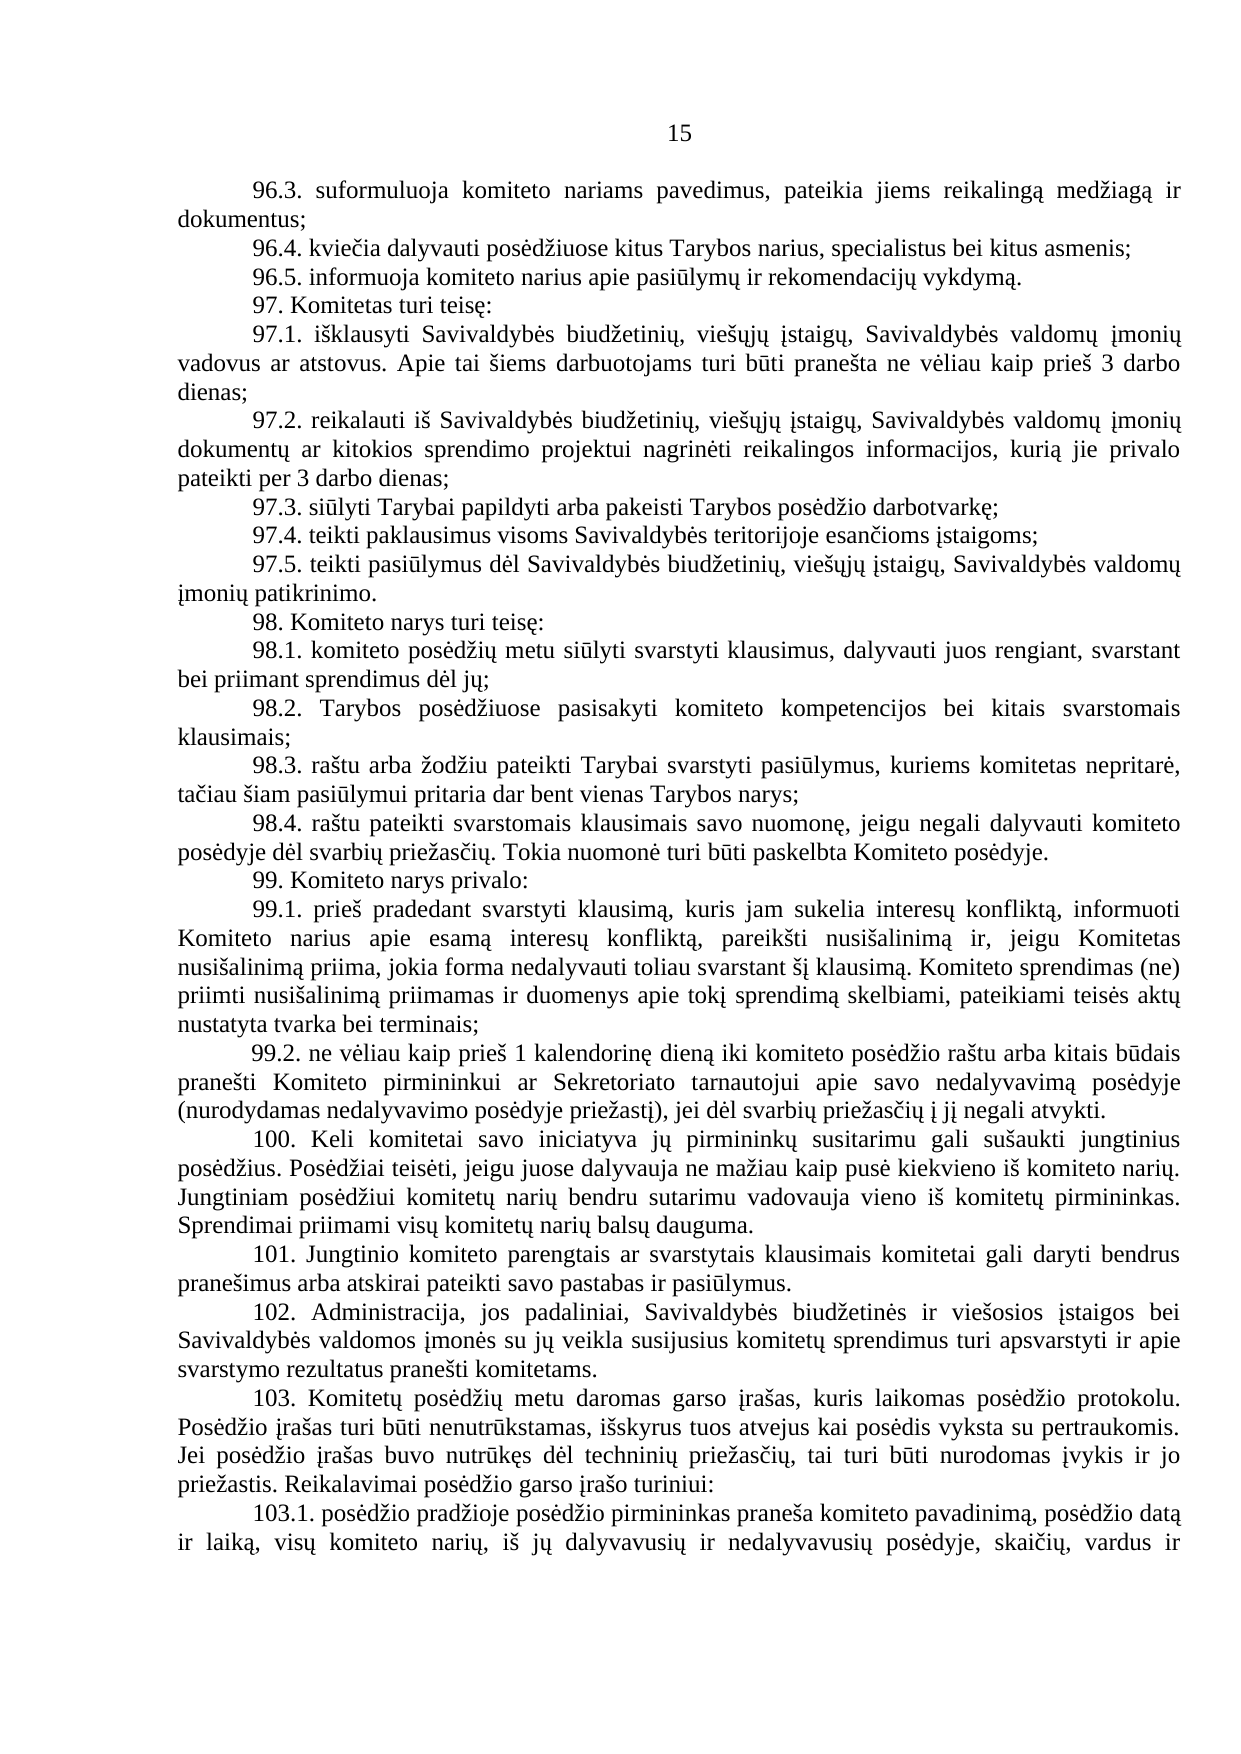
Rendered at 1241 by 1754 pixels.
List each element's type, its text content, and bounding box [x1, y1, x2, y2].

text 97.4. teikti paklausimus visoms Savivaldybės teritorijoje esančioms įstaigoms; [177, 521, 1181, 549]
text 96.3. suformuluoja komiteto nariams pavedimus, pateikia jiems reikalingą medžiagą ir dokumentus; [177, 176, 1181, 233]
text 99.1. prieš pradedant svarstyti klausimą, kuris jam sukelia interesų konfliktą, informuoti Komiteto narius apie esamą interesų konfliktą, pareikšti nusišalinimą ir, jeigu Komitetas nusišalinimą priima, jokia forma nedalyvauti toliau svarstant šį klausimą. Komiteto sprendimas (ne) priimti nusišalinimą priimamas ir duomenys apie tokį sprendimą skelbiami, pateikiami teisės aktų nustatyta tvarka bei terminais; [177, 894, 1181, 1038]
text 103.1. posėdžio pradžioje posėdžio pirmininkas praneša komiteto pavadinimą, posėdžio datą ir laiką, visų komiteto narių, iš jų dalyvavusių ir nedalyvavusių posėdyje, skaičių, vardus ir [177, 1498, 1181, 1556]
text 102. Administracija, jos padaliniai, Savivaldybės biudžetinės ir viešosios įstaigos bei Savivaldybės valdomos įmonės su jų veikla susijusius komitetų sprendimus turi apsvarstyti ir apie svarstymo rezultatus pranešti komitetams. [177, 1297, 1181, 1383]
text 97.1. išklausyti Savivaldybės biudžetinių, viešųjų įstaigų, Savivaldybės valdomų įmonių vadovus ar atstovus. Apie tai šiems darbuotojams turi būti pranešta ne vėliau kaip prieš 3 darbo dienas; [177, 319, 1181, 406]
text 99. Komiteto narys privalo: [177, 866, 1181, 894]
text 97.2. reikalauti iš Savivaldybės biudžetinių, viešųjų įstaigų, Savivaldybės valdomų įmonių dokumentų ar kitokios sprendimo projektui nagrinėti reikalingos informacijos, kurią jie privalo pateikti per 3 darbo dienas; [177, 406, 1181, 492]
text 98.1. komiteto posėdžių metu siūlyti svarstyti klausimus, dalyvauti juos rengiant, svarstant bei priimant sprendimus dėl jų; [177, 636, 1181, 693]
text 98.2. Tarybos posėdžiuose pasisakyti komiteto kompetencijos bei kitais svarstomais klausimais; [177, 693, 1181, 751]
text 98.3. raštu arba žodžiu pateikti Tarybai svarstyti pasiūlymus, kuriems komitetas nepritarė, tačiau šiam pasiūlymui pritaria dar bent vienas Tarybos narys; [177, 751, 1181, 808]
text 96.4. kviečia dalyvauti posėdžiuose kitus Tarybos narius, specialistus bei kitus asmenis; [177, 233, 1181, 262]
text 101. Jungtinio komiteto parengtais ar svarstytais klausimais komitetai gali daryti bendrus pranešimus arba atskirai pateikti savo pastabas ir pasiūlymus. [177, 1239, 1181, 1297]
text 103. Komitetų posėdžių metu daromas garso įrašas, kuris laikomas posėdžio protokolu. Posėdžio įrašas turi būti nenutrūkstamas, išskyrus tuos atvejus kai posėdis vyksta su pertraukomis. Jei posėdžio įrašas buvo nutrūkęs dėl techninių priežasčių, tai turi būti nurodomas įvykis ir jo priežastis. Reikalavimai posėdžio garso įrašo turiniui: [177, 1383, 1181, 1498]
text 97.5. teikti pasiūlymus dėl Savivaldybės biudžetinių, viešųjų įstaigų, Savivaldybės valdomų įmonių patikrinimo. [177, 549, 1181, 607]
text 97. Komitetas turi teisę: [177, 291, 1181, 319]
text 97.3. siūlyti Tarybai papildyti arba pakeisti Tarybos posėdžio darbotvarkę; [177, 492, 1181, 521]
text 98.4. raštu pateikti svarstomais klausimais savo nuomonę, jeigu negali dalyvauti komiteto posėdyje dėl svarbių priežasčių. Tokia nuomonė turi būti paskelbta Komiteto posėdyje. [177, 808, 1181, 866]
text 99.2. ne vėliau kaip prieš 1 kalendorinę dieną iki komiteto posėdžio raštu arba kitais būdais pranešti Komiteto pirmininkui ar Sekretoriato tarnautojui apie savo nedalyvavimą posėdyje (nurodydamas nedalyvavimo posėdyje priežastį), jei dėl svarbių priežasčių į jį negali atvykti. [177, 1038, 1181, 1124]
text 100. Keli komitetai savo iniciatyva jų pirmininkų susitarimu gali sušaukti jungtinius posėdžius. Posėdžiai teisėti, jeigu juose dalyvauja ne mažiau kaip pusė kiekvieno iš komiteto narių. Jungtiniam posėdžiui komitetų narių bendru sutarimu vadovauja vieno iš komitetų pirmininkas. Sprendimai priimami visų komitetų narių balsų dauguma. [177, 1124, 1181, 1239]
text 96.5. informuoja komiteto narius apie pasiūlymų ir rekomendacijų vykdymą. [177, 262, 1181, 291]
text 98. Komiteto narys turi teisę: [177, 607, 1181, 636]
